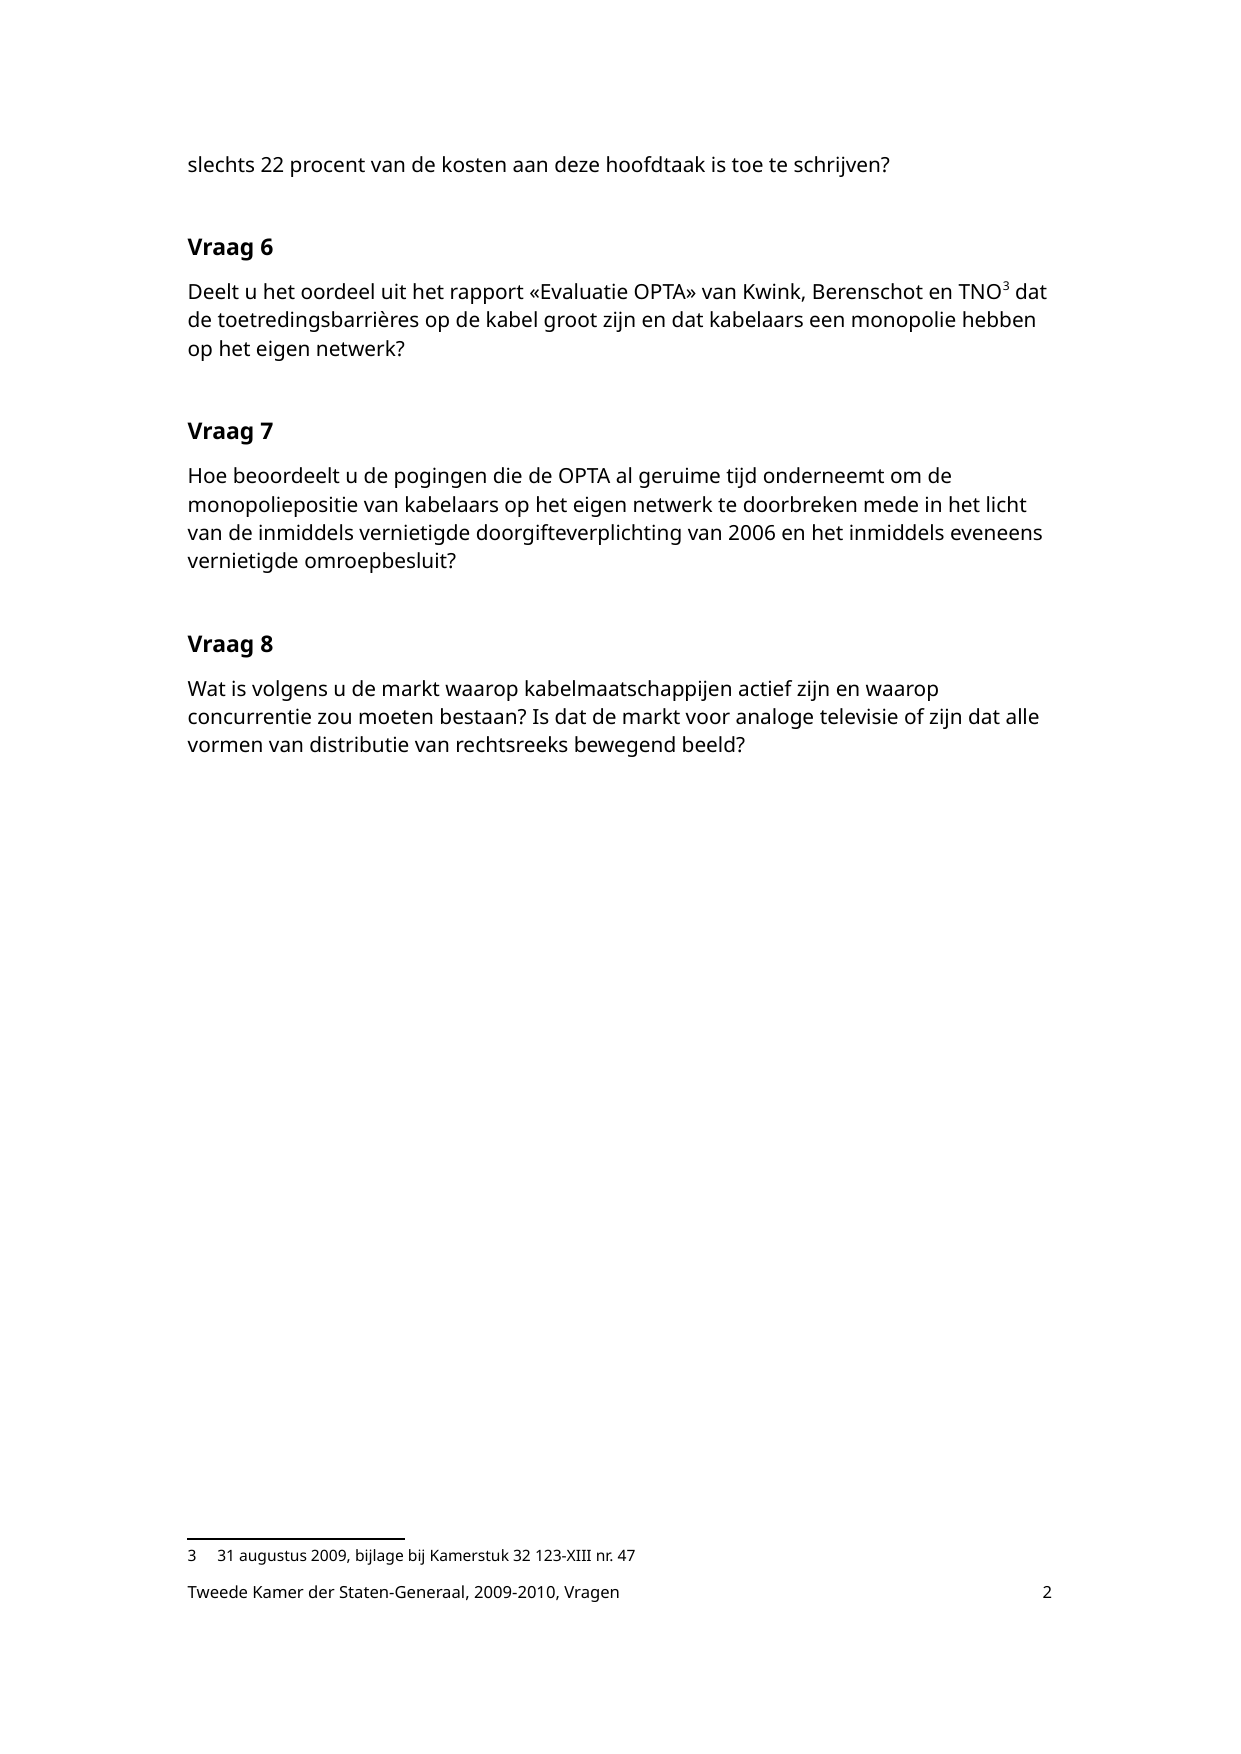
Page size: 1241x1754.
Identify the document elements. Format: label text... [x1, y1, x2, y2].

text Deelt u het oordeel uit het rapport «Evaluatie OPTA» van Kwink, Berenschot en TNO dat de toetredingsbarrières op de kabel groot zijn en dat kabelaars een monopolie hebben op het eigen netwerk? [187, 380, 1053, 466]
subtitle Vraag 7 [187, 518, 1053, 549]
subtitle Vraag 6 [187, 334, 1053, 365]
subtitle Vraag 5 [187, 150, 1053, 181]
text Bent u bereid samen met de OPTA te kijken hoe de middelen wellicht ingezet kunnen worden op een manier die meer recht doet aan haar hoofdtaak, temeer daar in 2009 slechts 22 procent van de kosten aan deze hoofdtaak is toe te schrijven? [187, 196, 1053, 282]
text Hoe beoordeelt u de pogingen die de OPTA al geruime tijd onderneemt om de monopoliepositie van kabelaars op het eigen netwerk te doorbreken mede in het licht van de inmiddels vernietigde doorgifteverplichting van 2006 en het inmiddels eveneens vernietigde omroepbesluit? [187, 564, 1053, 678]
subtitle Vraag 8 [187, 731, 1053, 762]
text 31 augustus 2009, bijlage bij Kamerstuk 32 123-XIII nr. 47 [187, 1538, 1053, 1566]
text Wat is volgens u de markt waarop kabelmaatschappijen actief zijn en waarop concurrentie zou moeten bestaan? Is dat de markt voor analoge televisie of zijn dat alle vormen van distributie van rechtsreeks bewegend beeld? [187, 777, 1053, 862]
